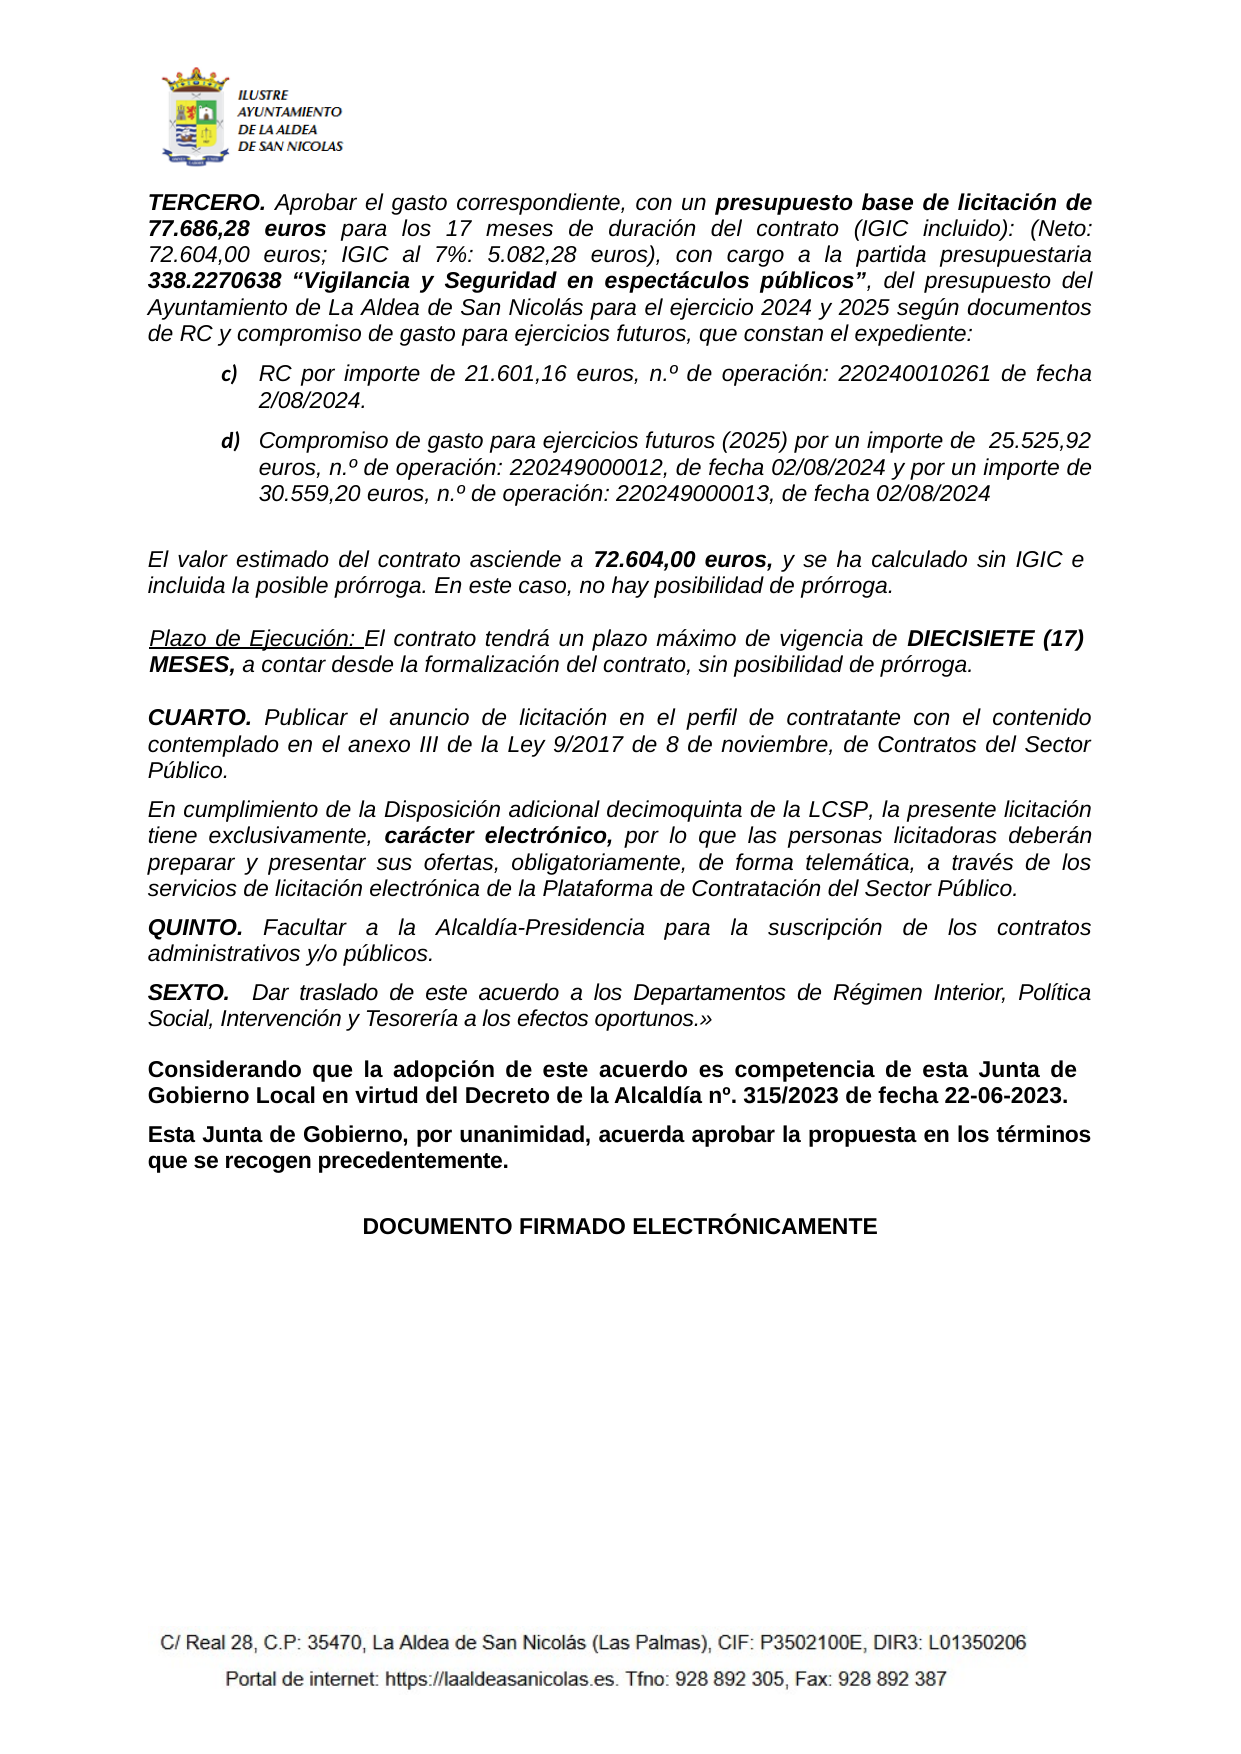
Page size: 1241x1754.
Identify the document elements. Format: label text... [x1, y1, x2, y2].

picture [148, 59, 359, 174]
text Considerando que la adopción de este acuerdo es competencia de esta Junta de Gobierno Local en virtud del Decreto de la Alcaldía nº. 315/2023 de fecha 22-06-2023. [148, 1056, 1078, 1108]
list Compromiso de gasto para ejercicios futuros (2025) por un importe de 25.525,92 euros, n.º de operación: 220249000012, de fecha 02/08/2024 y por un importe de 30.559,20 euros, n.º de operación: 220249000013, de fecha 02/08/2024 [221, 426, 1093, 507]
text Esta Junta de Gobierno, por unanimidad, acuerda aprobar la propuesta en los términos que se recogen precedentemente. [148, 1121, 1093, 1173]
text CUARTO. Publicar el anuncio de licitación en el perfil de contratante con el contenido contemplado en el anexo III de la Ley 9/2017 de 8 de noviembre, de Contratos del Sector Público. [148, 704, 1093, 783]
list RC por importe de 21.601,16 euros, n.º de operación: 220240010261 de fecha 2/08/2024. [221, 359, 1093, 413]
text Plazo de Ejecución: El contrato tendrá un plazo máximo de vigencia de DIECISIETE (17) MESES, a contar desde la formalización del contrato, sin posibilidad de prórroga. [149, 624, 1084, 677]
text QUINTO. Facultar a la Alcaldía-Presidencia para la suscripción de los contratos administrativos y/o públicos. [148, 914, 1093, 966]
text TERCERO. Aprobar el gasto correspondiente, con un presupuesto base de licitación de 77.686,28 euros para los 17 meses de duración del contrato (IGIC incluido): (Neto: 72.604,00 euros; IGIC al 7%: 5.082,28 euros), con cargo a la partida presupuestaria 338.2270638 “Vigilancia y Seguridad en espectáculos públicos”, del presupuesto del Ayuntamiento de La Aldea de San Nicolás para el ejercicio 2024 y 2025 según documentos de RC y compromiso de gasto para ejercicios futuros, que constan el expediente: [148, 188, 1093, 347]
text El valor estimado del contrato asciende a 72.604,00 euros, y se ha calculado sin IGIC e incluida la posible prórroga. En este caso, no hay posibilidad de prórroga. [148, 546, 1085, 598]
text DOCUMENTO FIRMADO ELECTRÓNICAMENTE [148, 1213, 1093, 1239]
text SEXTO. Dar traslado de este acuerdo a los Departamentos de Régimen Interior, Política Social, Intervención y Tesorería a los efectos oportunos.» [148, 979, 1093, 1032]
picture [148, 1626, 1033, 1695]
text En cumplimiento de la Disposición adicional decimoquinta de la LCSP, la presente licitación tiene exclusivamente, carácter electrónico, por lo que las personas licitadoras deberán preparar y presentar sus ofertas, obligatoriamente, de forma telemática, a través de los servicios de licitación electrónica de la Plataforma de Contratación del Sector Público. [148, 796, 1093, 901]
